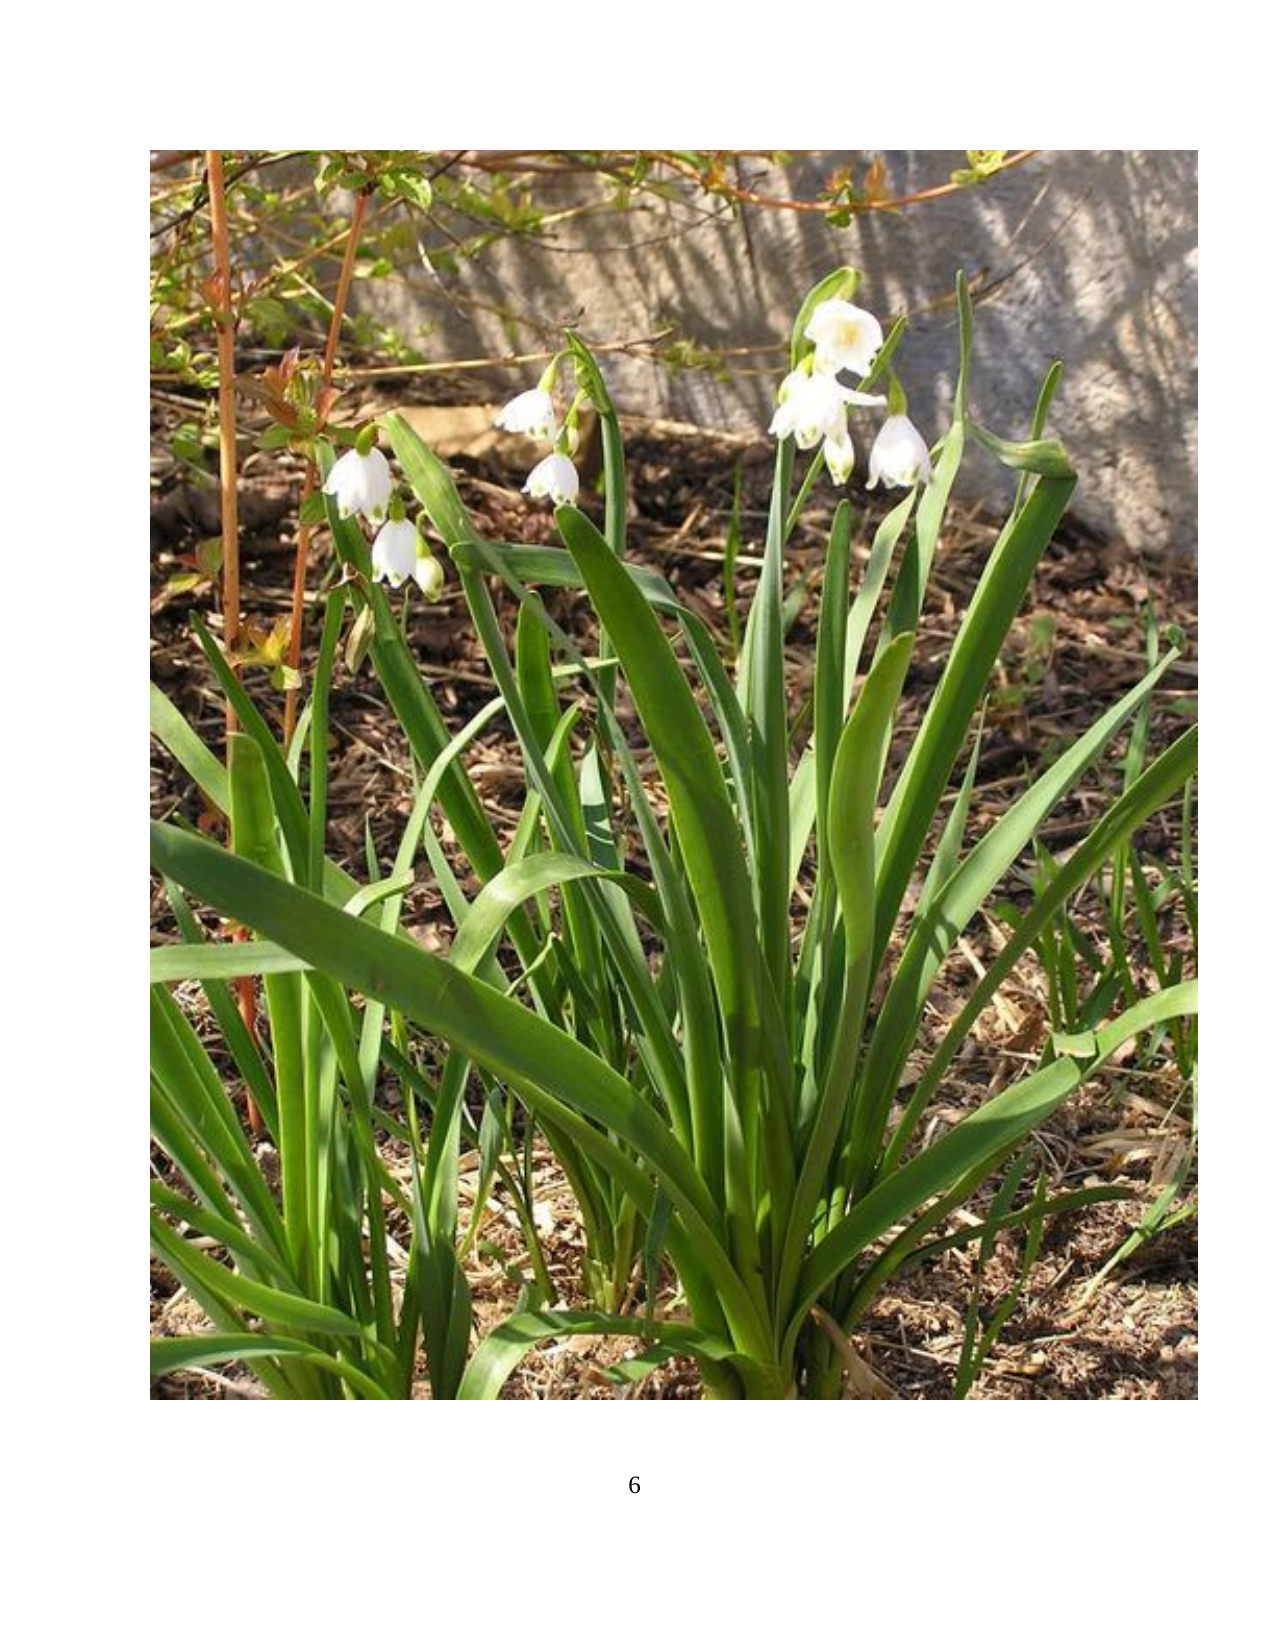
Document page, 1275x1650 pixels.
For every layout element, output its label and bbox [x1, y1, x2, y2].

picture [150, 150, 1198, 1400]
